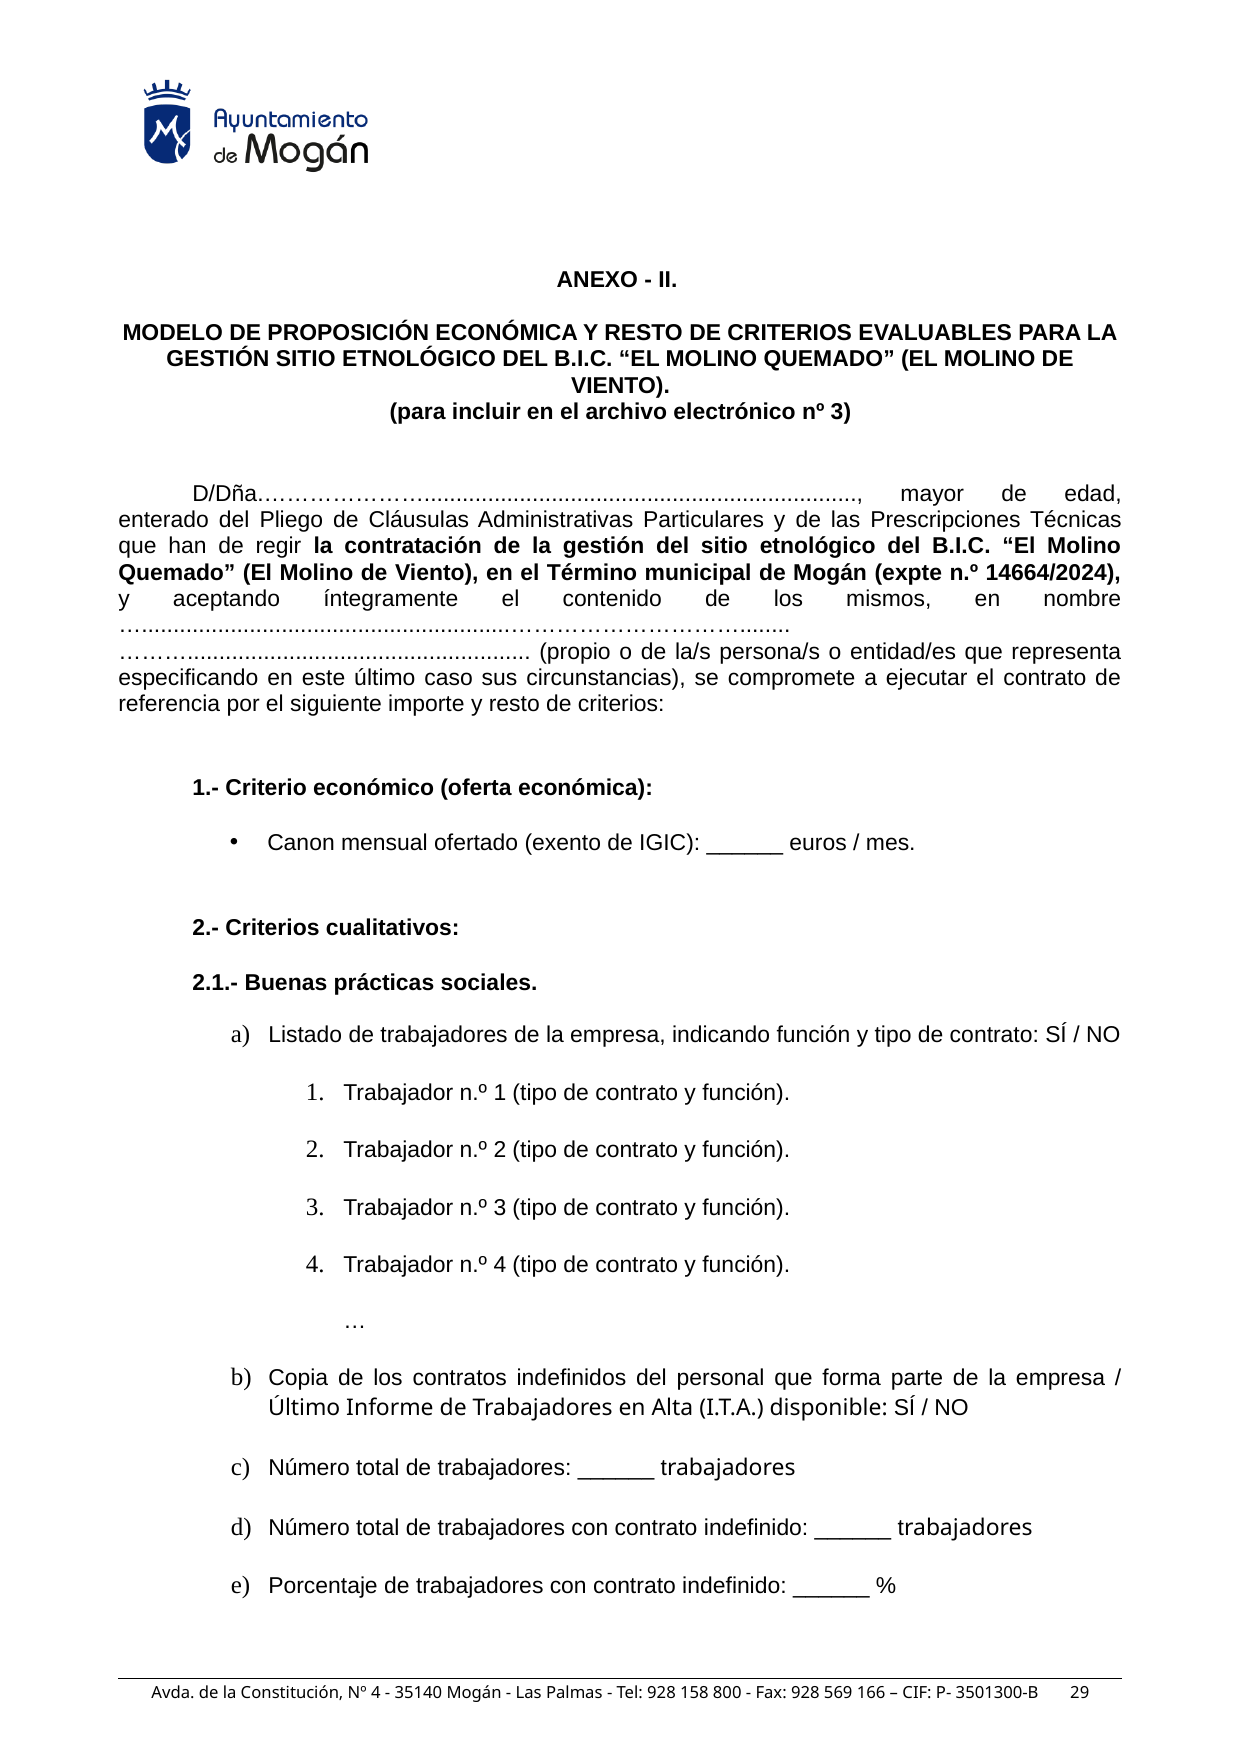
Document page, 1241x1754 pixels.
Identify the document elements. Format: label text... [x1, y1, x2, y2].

text MODELO DE PROPOSICIÓN ECONÓMICA Y RESTO DE CRITERIOS EVALUABLES PARA LA GESTIÓN SITIO ETNOLÓGICO DEL B.I.C. “EL MOLINO QUEMADO” (EL MOLINO DE VIENTO). [118, 319, 1122, 398]
list Porcentaje de trabajadores con contrato indefinido: ______ % [231, 1571, 1122, 1599]
list Listado de trabajadores de la empresa, indicando función y tipo de contrato: SÍ / NO [231, 1019, 1122, 1048]
text D/Dña.…………………...................................................................., mayor de edad, enterado del Pliego de Cláusulas Administrativas Particulares y de las Prescripciones Técnicas que han de regir la contratación de la gestión del sitio etnológico del B.I.C. “El Molino Quemado” (El Molino de Viento), en el Término municipal de Mogán (expte n.º 14664/2024), y aceptando íntegramente el contenido de los mismos, en nombre …..........................................................…………………………........………...................................................... (propio o de la/s persona/s o entidad/es que representa especificando en este último caso sus circunstancias), se compromete a ejecutar el contrato de referencia por el siguiente importe y resto de criterios: [118, 479, 1122, 717]
picture [129, 58, 385, 190]
list Número total de trabajadores: ______ trabajadores [231, 1451, 1122, 1482]
list Trabajador n.º 1 (tipo de contrato y función). [306, 1077, 1122, 1105]
list Trabajador n.º 3 (tipo de contrato y función). [306, 1192, 1122, 1220]
list Número total de trabajadores con contrato indefinido: ______ trabajadores [231, 1511, 1122, 1542]
text 2.1.- Buenas prácticas sociales. [118, 969, 1122, 995]
text (para incluir en el archivo electrónico nº 3) [118, 398, 1122, 424]
list Trabajador n.º 4 (tipo de contrato y función). [306, 1249, 1122, 1278]
list Copia de los contratos indefinidos del personal que forma parte de la empresa / Último Informe de Trabajadores en Alta (I.T.A.) disponible: SÍ / NO [231, 1362, 1122, 1422]
text ANEXO - II. [118, 266, 1122, 293]
list Canon mensual ofertado (exento de IGIC): ______ euros / mes. [229, 829, 1122, 856]
text 1.- Criterio económico (oferta económica): [118, 774, 1122, 801]
list Trabajador n.º 2 (tipo de contrato y función). [306, 1134, 1122, 1163]
text 2.- Criterios cualitativos: [118, 914, 1122, 940]
list … [306, 1307, 1122, 1333]
